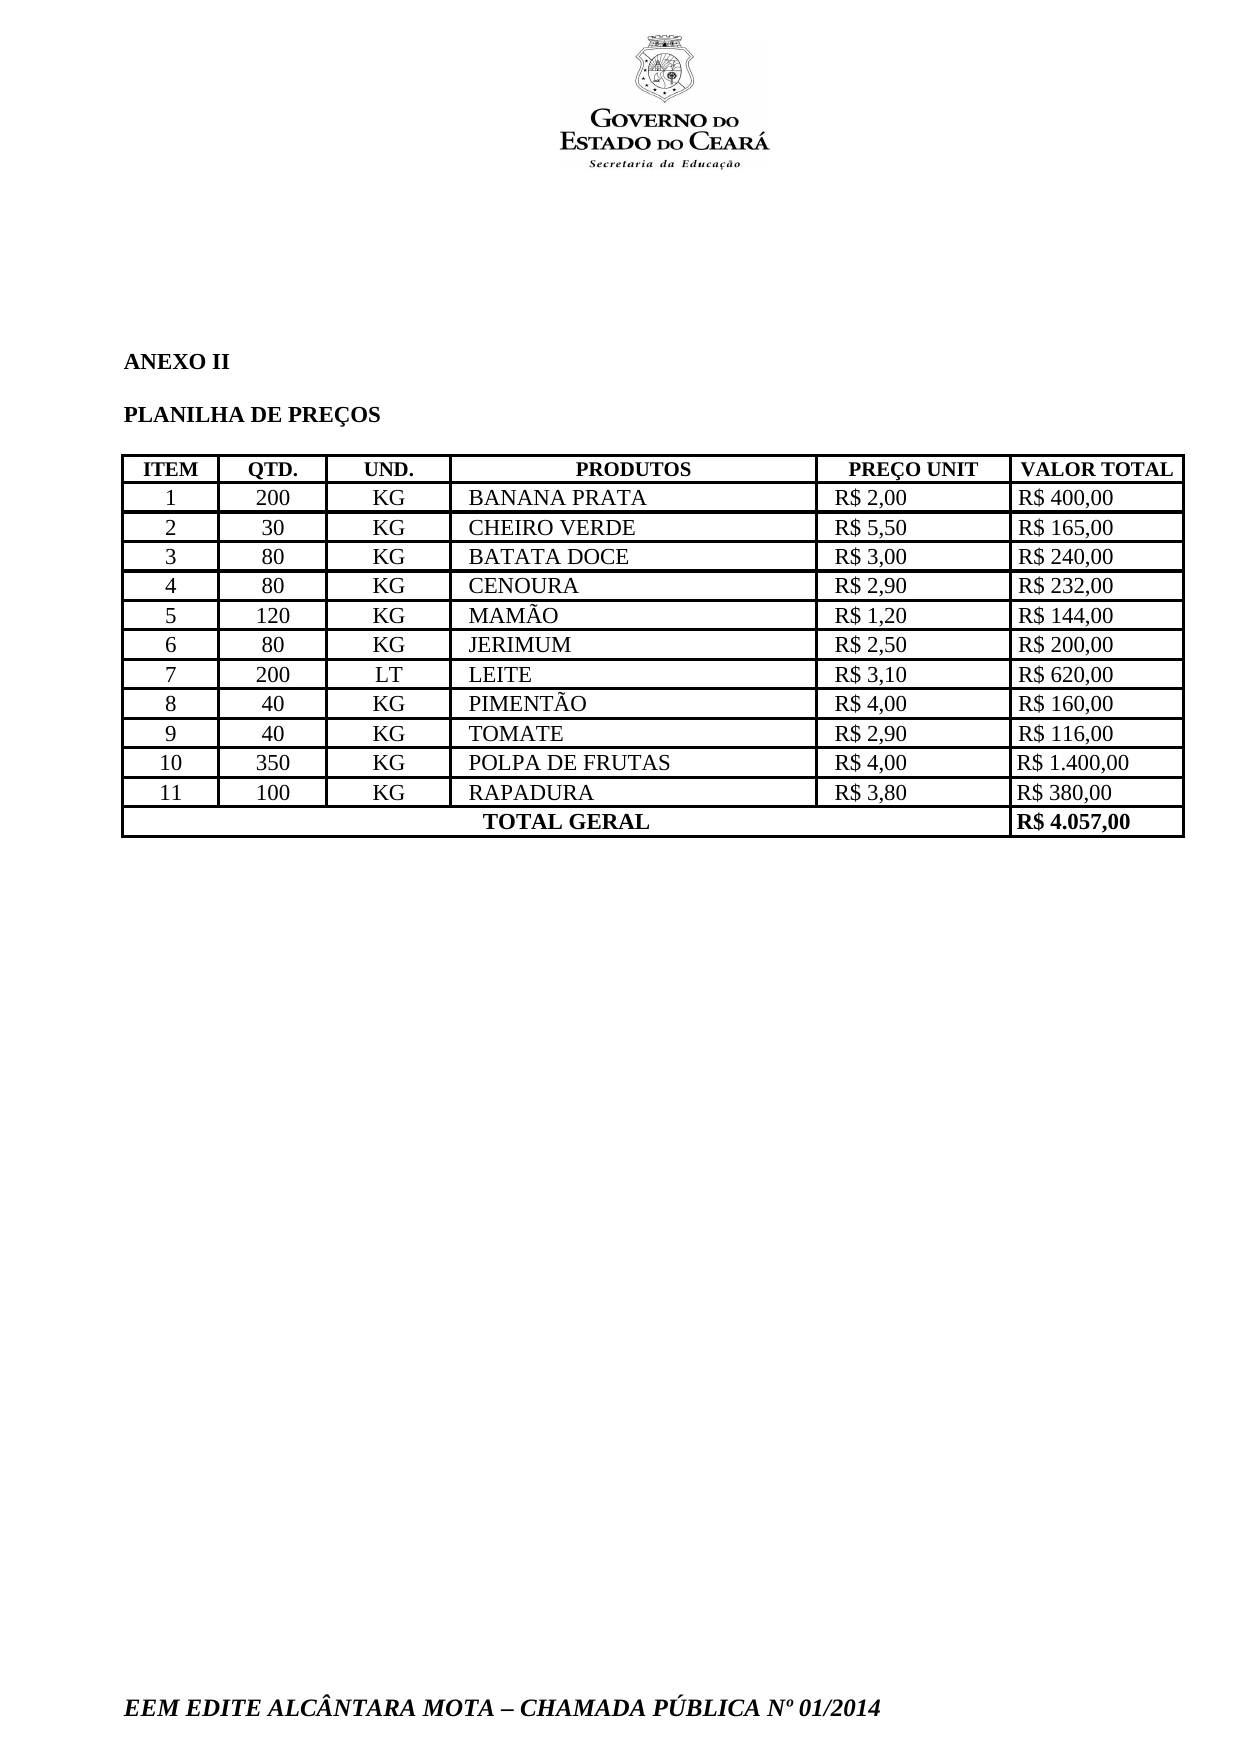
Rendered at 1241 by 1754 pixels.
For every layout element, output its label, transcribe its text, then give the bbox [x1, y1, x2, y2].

table_cell LEITE [452, 661, 815, 687]
table_cell CHEIRO VERDE [452, 514, 815, 540]
table_cell R$ 116,00 [1012, 720, 1182, 746]
table_cell R$ 620,00 [1012, 661, 1182, 687]
table_header UND. [328, 457, 449, 481]
table_header VALOR TOTAL [1012, 457, 1182, 481]
table_cell R$ 2,90 [818, 573, 1009, 599]
table_cell 11 [124, 779, 217, 805]
table_cell 4 [124, 573, 217, 599]
table_cell 40 [220, 720, 325, 746]
table_cell 3 [124, 543, 217, 569]
table_cell R$ 240,00 [1012, 543, 1182, 569]
text PLANILHA DE PREÇOS [124, 401, 1129, 427]
table_cell KG [328, 690, 449, 717]
table_cell LT [328, 661, 449, 687]
picture [559, 35, 770, 170]
table_cell R$ 3,10 [818, 661, 1009, 687]
table_cell PIMENTÃO [452, 690, 815, 717]
table_cell R$ 380,00 [1012, 779, 1182, 805]
table_cell R$ 3,80 [818, 779, 1009, 805]
text ANEXO II [124, 348, 1129, 375]
table_cell 10 [124, 749, 217, 776]
table_cell 80 [220, 631, 325, 658]
table_cell R$ 232,00 [1012, 573, 1182, 599]
table_cell R$ 165,00 [1012, 514, 1182, 540]
table_cell KG [328, 514, 449, 540]
table_cell KG [328, 573, 449, 599]
table_cell R$ 4.057,00 [1012, 808, 1182, 835]
table_cell 8 [124, 690, 217, 717]
table_cell R$ 160,00 [1012, 690, 1182, 717]
table_cell R$ 2,00 [818, 484, 1009, 510]
table_cell POLPA DE FRUTAS [452, 749, 815, 776]
table_cell KG [328, 749, 449, 776]
table_cell 30 [220, 514, 325, 540]
table_header PRODUTOS [452, 457, 815, 481]
table_cell KG [328, 779, 449, 805]
table_cell 80 [220, 543, 325, 569]
table_cell JERIMUM [452, 631, 815, 658]
table_cell MAMÃO [452, 602, 815, 628]
table_cell 100 [220, 779, 325, 805]
table_cell R$ 1,20 [818, 602, 1009, 628]
table_cell BANANA PRATA [452, 484, 815, 510]
table_header QTD. [220, 457, 325, 481]
table_cell R$ 2,50 [818, 631, 1009, 658]
table_cell R$ 3,00 [818, 543, 1009, 569]
table_cell KG [328, 543, 449, 569]
table_cell 200 [220, 661, 325, 687]
table_cell 5 [124, 602, 217, 628]
table_cell R$ 400,00 [1012, 484, 1182, 510]
table_cell R$ 200,00 [1012, 631, 1182, 658]
table_cell KG [328, 602, 449, 628]
table_cell RAPADURA [452, 779, 815, 805]
table_cell BATATA DOCE [452, 543, 815, 569]
table_cell R$ 2,90 [818, 720, 1009, 746]
table_cell R$ 144,00 [1012, 602, 1182, 628]
table_cell CENOURA [452, 573, 815, 599]
table_cell KG [328, 484, 449, 510]
table_cell R$ 4,00 [818, 749, 1009, 776]
table_cell KG [328, 720, 449, 746]
table_cell 7 [124, 661, 217, 687]
table_cell 350 [220, 749, 325, 776]
table_cell 2 [124, 514, 217, 540]
table_cell 120 [220, 602, 325, 628]
table_header PREÇO UNIT [818, 457, 1009, 481]
table_cell 200 [220, 484, 325, 510]
table_cell KG [328, 631, 449, 658]
table_cell R$ 1.400,00 [1012, 749, 1182, 776]
table_cell R$ 5,50 [818, 514, 1009, 540]
table_cell 40 [220, 690, 325, 717]
table_cell TOMATE [452, 720, 815, 746]
table_header ITEM [124, 457, 217, 481]
table_cell 80 [220, 573, 325, 599]
table_cell TOTAL GERAL [124, 808, 1009, 835]
table_cell 1 [124, 484, 217, 510]
table_cell 6 [124, 631, 217, 658]
table_cell 9 [124, 720, 217, 746]
table_cell R$ 4,00 [818, 690, 1009, 717]
